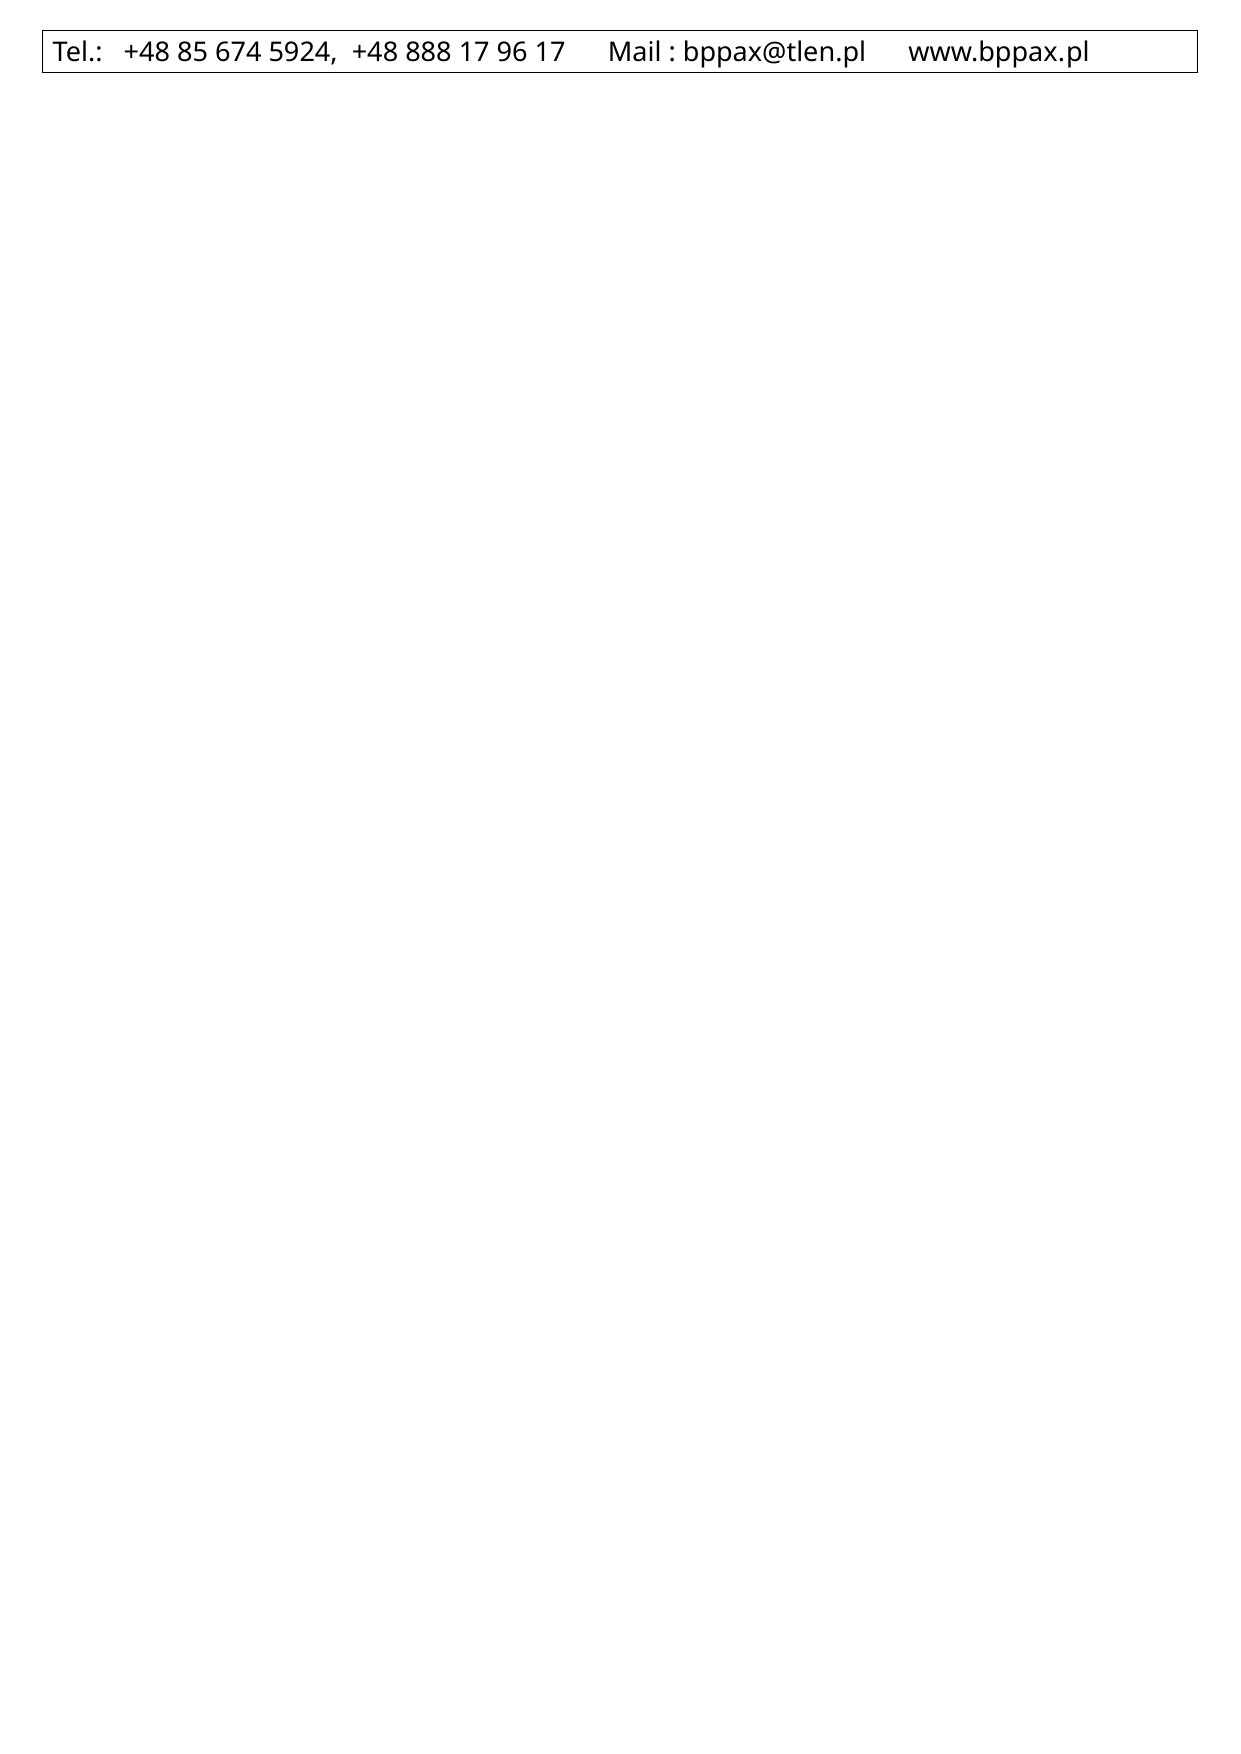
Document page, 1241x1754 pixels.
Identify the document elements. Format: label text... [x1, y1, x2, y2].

text Tel.: +48 85 674 5924, +48 888 17 96 17 Mail : bppax@tlen.pl www.bppax.pl [43, 31, 1197, 72]
